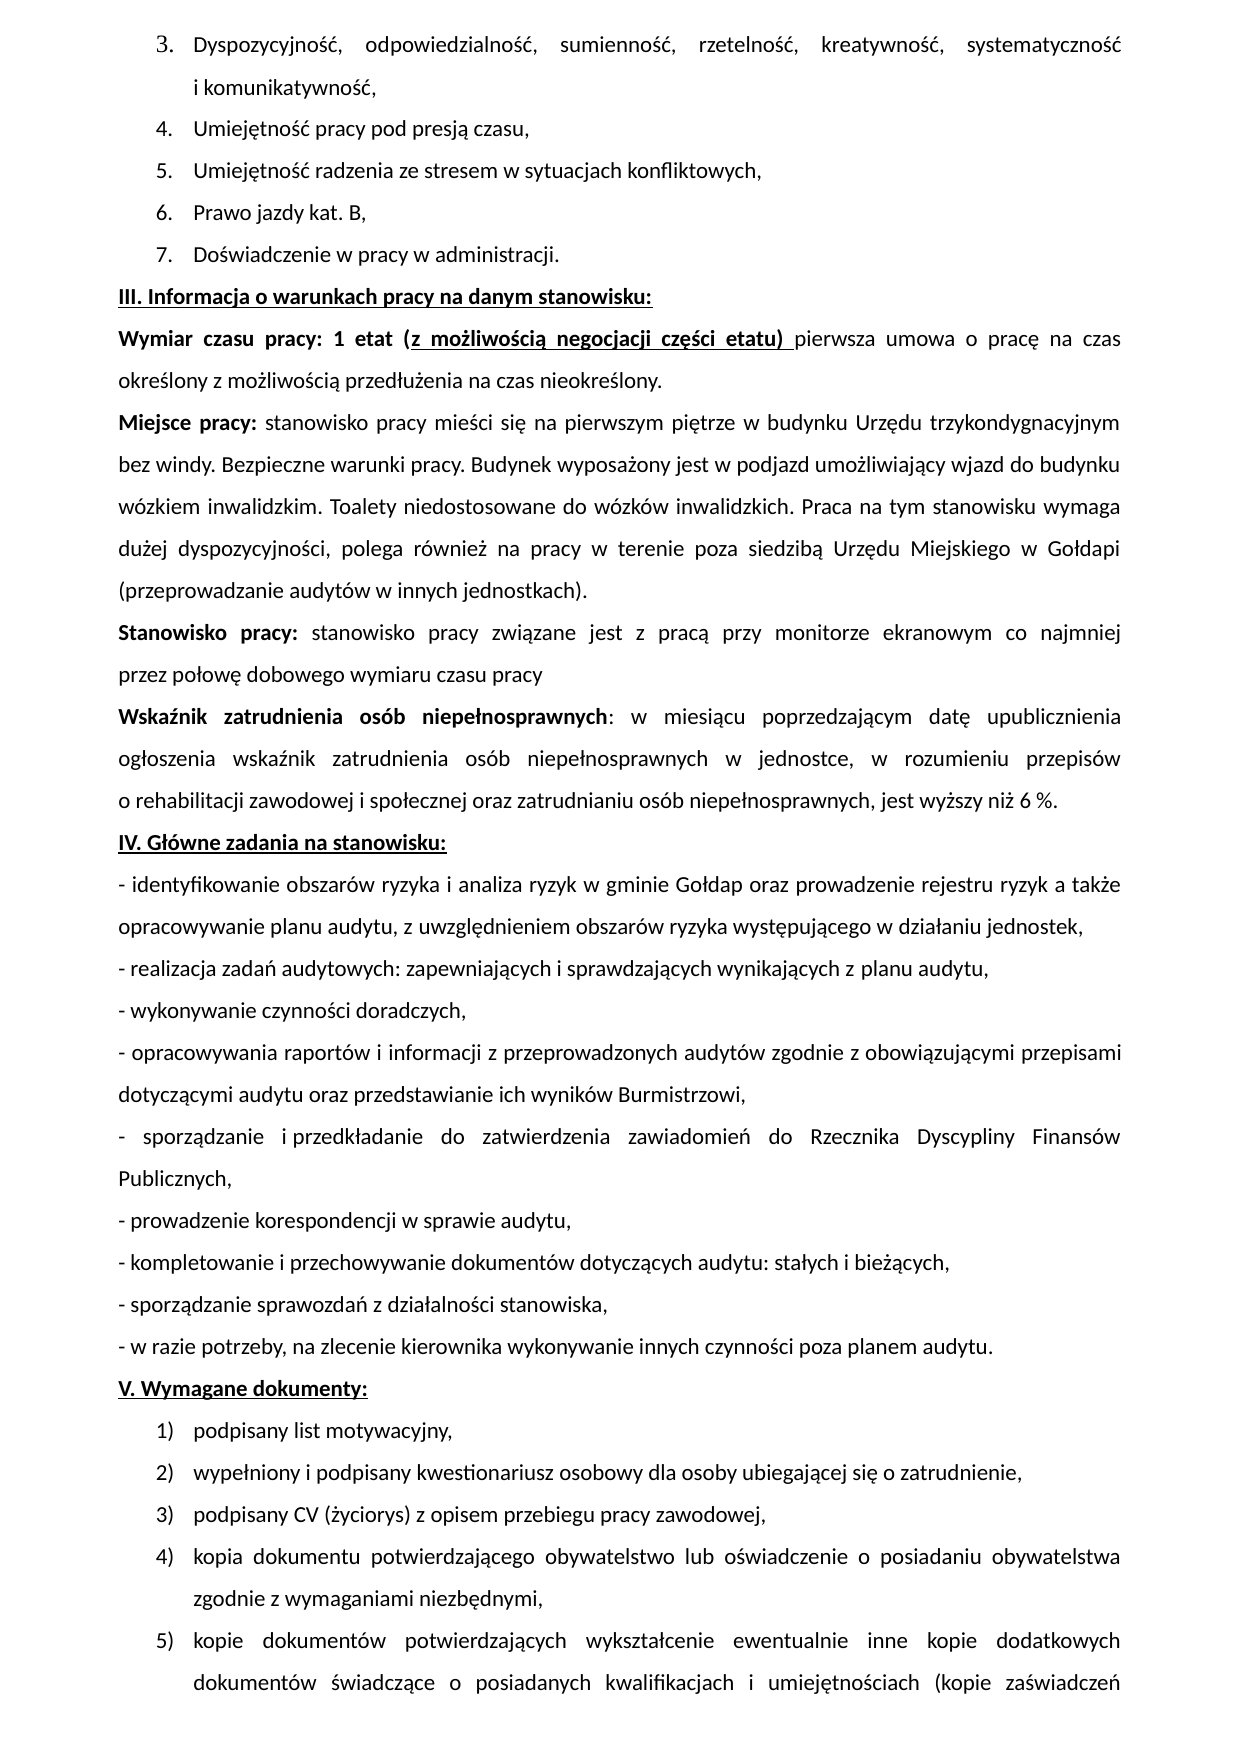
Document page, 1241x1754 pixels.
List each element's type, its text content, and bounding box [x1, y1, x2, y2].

text Wymiar czasu pracy: 1 etat (z możliwością negocjacji części etatu) pierwsza umowa o pracę na czas określony z możliwością przedłużenia na czas nieokreślony. [118, 324, 1122, 394]
list kopia dokumentu potwierdzającego obywatelstwo lub oświadczenie o posiadaniu obywatelstwa zgodnie z wymaganiami niezbędnymi, [156, 1542, 1122, 1612]
list podpisany list motywacyjny, [156, 1416, 1122, 1444]
text III. Informacja o warunkach pracy na danym stanowisku: [118, 282, 1122, 311]
list Doświadczenie w pracy w administracji. [156, 241, 1122, 268]
text - wykonywanie czynności doradczych, [118, 996, 1122, 1024]
list wypełniony i podpisany kwestionariusz osobowy dla osoby ubiegającej się o zatrudnienie, [156, 1458, 1122, 1486]
text - opracowywania raportów i informacji z przeprowadzonych audytów zgodnie z obowiązującymi przepisami dotyczącymi audytu oraz przedstawianie ich wyników Burmistrzowi, [118, 1038, 1122, 1108]
text Stanowisko pracy: stanowisko pracy związane jest z pracą przy monitorze ekranowym co najmniej przez połowę dobowego wymiaru czasu pracy [118, 618, 1122, 688]
text - sporządzanie sprawozdań z działalności stanowiska, [118, 1290, 1122, 1318]
list Umiejętność pracy pod presją czasu, [156, 114, 1122, 143]
text - identyfikowanie obszarów ryzyka i analiza ryzyk w gminie Gołdap oraz prowadzenie rejestru ryzyk a także opracowywanie planu audytu, z uwzględnieniem obszarów ryzyka występującego w działaniu jednostek, [118, 870, 1122, 940]
text - sporządzanie i przedkładanie do zatwierdzenia zawiadomień do Rzecznika Dyscypliny Finansów Publicznych, [118, 1122, 1122, 1192]
list Dyspozycyjność, odpowiedzialność, sumienność, rzetelność, kreatywność, systematyczność i komunikatywność, [156, 29, 1122, 101]
text - kompletowanie i przechowywanie dokumentów dotyczących audytu: stałych i bieżących, [118, 1248, 1122, 1276]
list kopie dokumentów potwierdzających wykształcenie ewentualnie inne kopie dodatkowych dokumentów świadczące o posiadanych kwalifikacjach i umiejętnościach (kopie zaświadczeń [156, 1626, 1122, 1696]
text - prowadzenie korespondencji w sprawie audytu, [118, 1206, 1122, 1234]
text - realizacja zadań audytowych: zapewniających i sprawdzających wynikających z planu audytu, [118, 954, 1122, 982]
text Wskaźnik zatrudnienia osób niepełnosprawnych: w miesiącu poprzedzającym datę upublicznienia ogłoszenia wskaźnik zatrudnienia osób niepełnosprawnych w jednostce, w rozumieniu przepisów o rehabilitacji zawodowej i społecznej oraz zatrudnianiu osób niepełnosprawnych, jest wyższy niż 6 %. [118, 702, 1122, 814]
list Umiejętność radzenia ze stresem w sytuacjach konfliktowych, [156, 157, 1122, 184]
text Miejsce pracy: stanowisko pracy mieści się na pierwszym piętrze w budynku Urzędu trzykondygnacyjnym bez windy. Bezpieczne warunki pracy. Budynek wyposażony jest w podjazd umożliwiający wjazd do budynku wózkiem inwalidzkim. Toalety niedostosowane do wózków inwalidzkich. Praca na tym stanowisku wymaga dużej dyspozycyjności, polega również na pracy w terenie poza siedzibą Urzędu Miejskiego w Gołdapi (przeprowadzanie audytów w innych jednostkach). [118, 408, 1122, 604]
list podpisany CV (życiorys) z opisem przebiegu pracy zawodowej, [156, 1500, 1122, 1528]
list Prawo jazdy kat. B, [156, 198, 1122, 227]
text - w razie potrzeby, na zlecenie kierownika wykonywanie innych czynności poza planem audytu. [118, 1332, 1122, 1360]
text IV. Główne zadania na stanowisku: [118, 828, 1122, 856]
text V. Wymagane dokumenty: [118, 1374, 1122, 1402]
